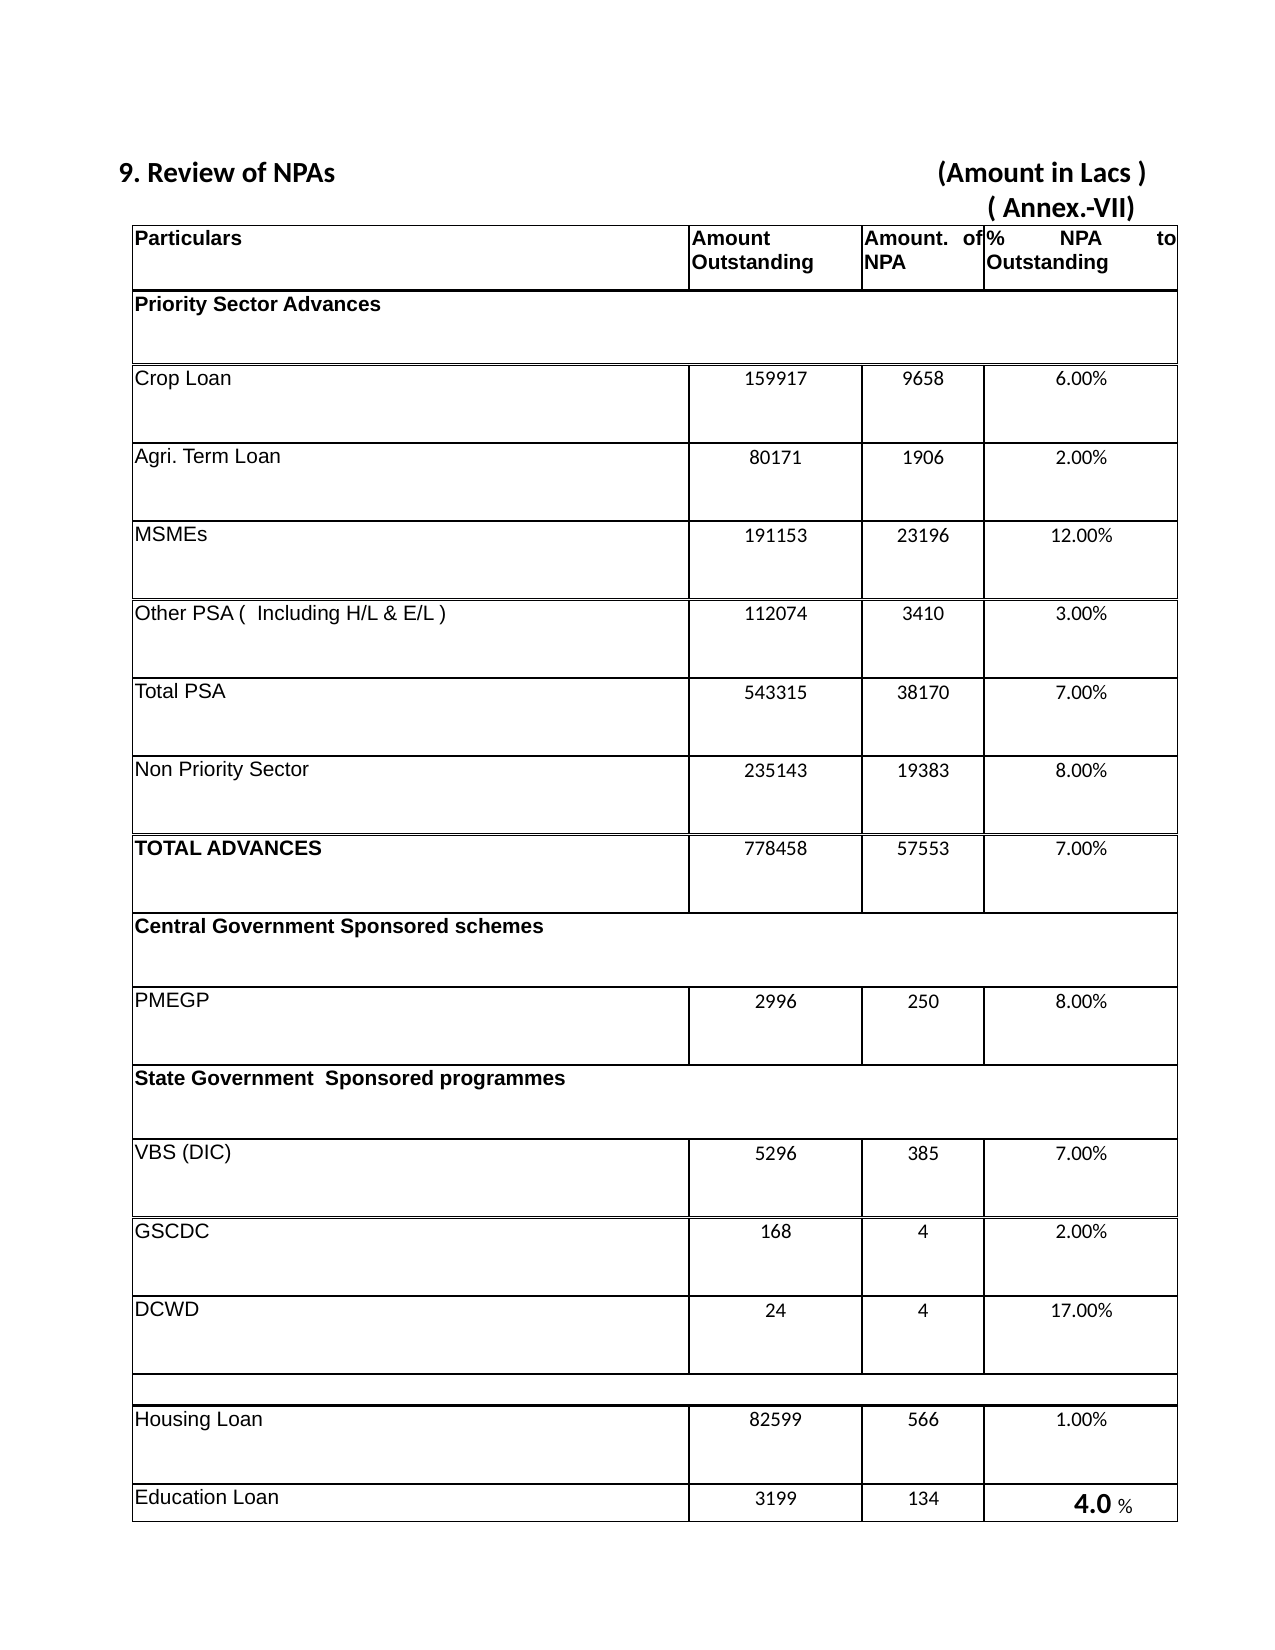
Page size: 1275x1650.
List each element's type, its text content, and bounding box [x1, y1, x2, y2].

table_cell 250 [863, 988, 983, 1064]
table_cell State Government Sponsored programmes [133, 1066, 1177, 1138]
table_cell Priority Sector Advances [133, 292, 1177, 363]
table_cell 7.00% [985, 836, 1177, 912]
table_cell Agri. Term Loan [133, 444, 688, 520]
table_cell 2.00% [985, 1219, 1177, 1295]
table_cell 4 [863, 1297, 983, 1373]
table_cell 7.00% [985, 1140, 1177, 1216]
table_cell DCWD [133, 1297, 688, 1373]
table_cell 4 [863, 1219, 983, 1295]
table_cell 7.00% [985, 679, 1177, 755]
table_header Particulars [133, 226, 688, 289]
table_cell 8.00% [985, 757, 1177, 833]
table_cell 191153 [690, 522, 861, 598]
table_cell 1906 [863, 444, 983, 520]
table_cell Housing Loan [133, 1407, 688, 1483]
table_cell PMEGP [133, 988, 688, 1064]
table_cell 3410 [863, 601, 983, 677]
table_cell 168 [690, 1219, 861, 1295]
table_cell Other PSA ( Including H/L & E/L ) [133, 601, 688, 677]
table_cell 112074 [690, 601, 861, 677]
table_cell 3.00% [985, 601, 1177, 677]
table_cell TOTAL ADVANCES [133, 836, 688, 912]
table_cell Non Priority Sector [133, 757, 688, 833]
table_cell Total PSA [133, 679, 688, 755]
table_cell 2996 [690, 988, 861, 1064]
table_cell 5296 [690, 1140, 861, 1216]
text 9. Review of NPAs (Amount in Lacs ) [118, 154, 1176, 189]
table_cell 24 [690, 1297, 861, 1373]
table_cell 82599 [690, 1407, 861, 1483]
table_cell 6.00% [985, 366, 1177, 442]
table_cell Crop Loan [133, 366, 688, 442]
table_cell 2.00% [985, 444, 1177, 520]
table_cell MSMEs [133, 522, 688, 598]
table_cell GSCDC [133, 1219, 688, 1295]
table_cell 778458 [690, 836, 861, 912]
table_cell 8.00% [985, 988, 1177, 1064]
table_cell 1.00% [985, 1407, 1177, 1483]
table_cell 9658 [863, 366, 983, 442]
table_cell [133, 1375, 1177, 1404]
table_cell 17.00% [985, 1297, 1177, 1373]
table_cell 566 [863, 1407, 983, 1483]
table_cell 12.00% [985, 522, 1177, 598]
table_cell 159917 [690, 366, 861, 442]
table_cell 385 [863, 1140, 983, 1216]
table_cell 134 [863, 1485, 983, 1521]
table_cell 235143 [690, 757, 861, 833]
table_cell Education Loan [133, 1485, 688, 1521]
table_cell VBS (DIC) [133, 1140, 688, 1216]
table_header Amount. of NPA [863, 226, 983, 289]
table_cell 543315 [690, 679, 861, 755]
table_cell 80171 [690, 444, 861, 520]
table_cell 38170 [863, 679, 983, 755]
table_cell 3199 [690, 1485, 861, 1521]
table_cell 57553 [863, 836, 983, 912]
table_cell 19383 [863, 757, 983, 833]
table_cell % [985, 1485, 1177, 1521]
table_header % NPA to Outstanding [985, 226, 1177, 289]
table_header Amount Outstanding [690, 226, 861, 289]
text ( Annex.-VII) [118, 189, 1176, 225]
table_cell Central Government Sponsored schemes [133, 914, 1177, 986]
table_cell 23196 [863, 522, 983, 598]
